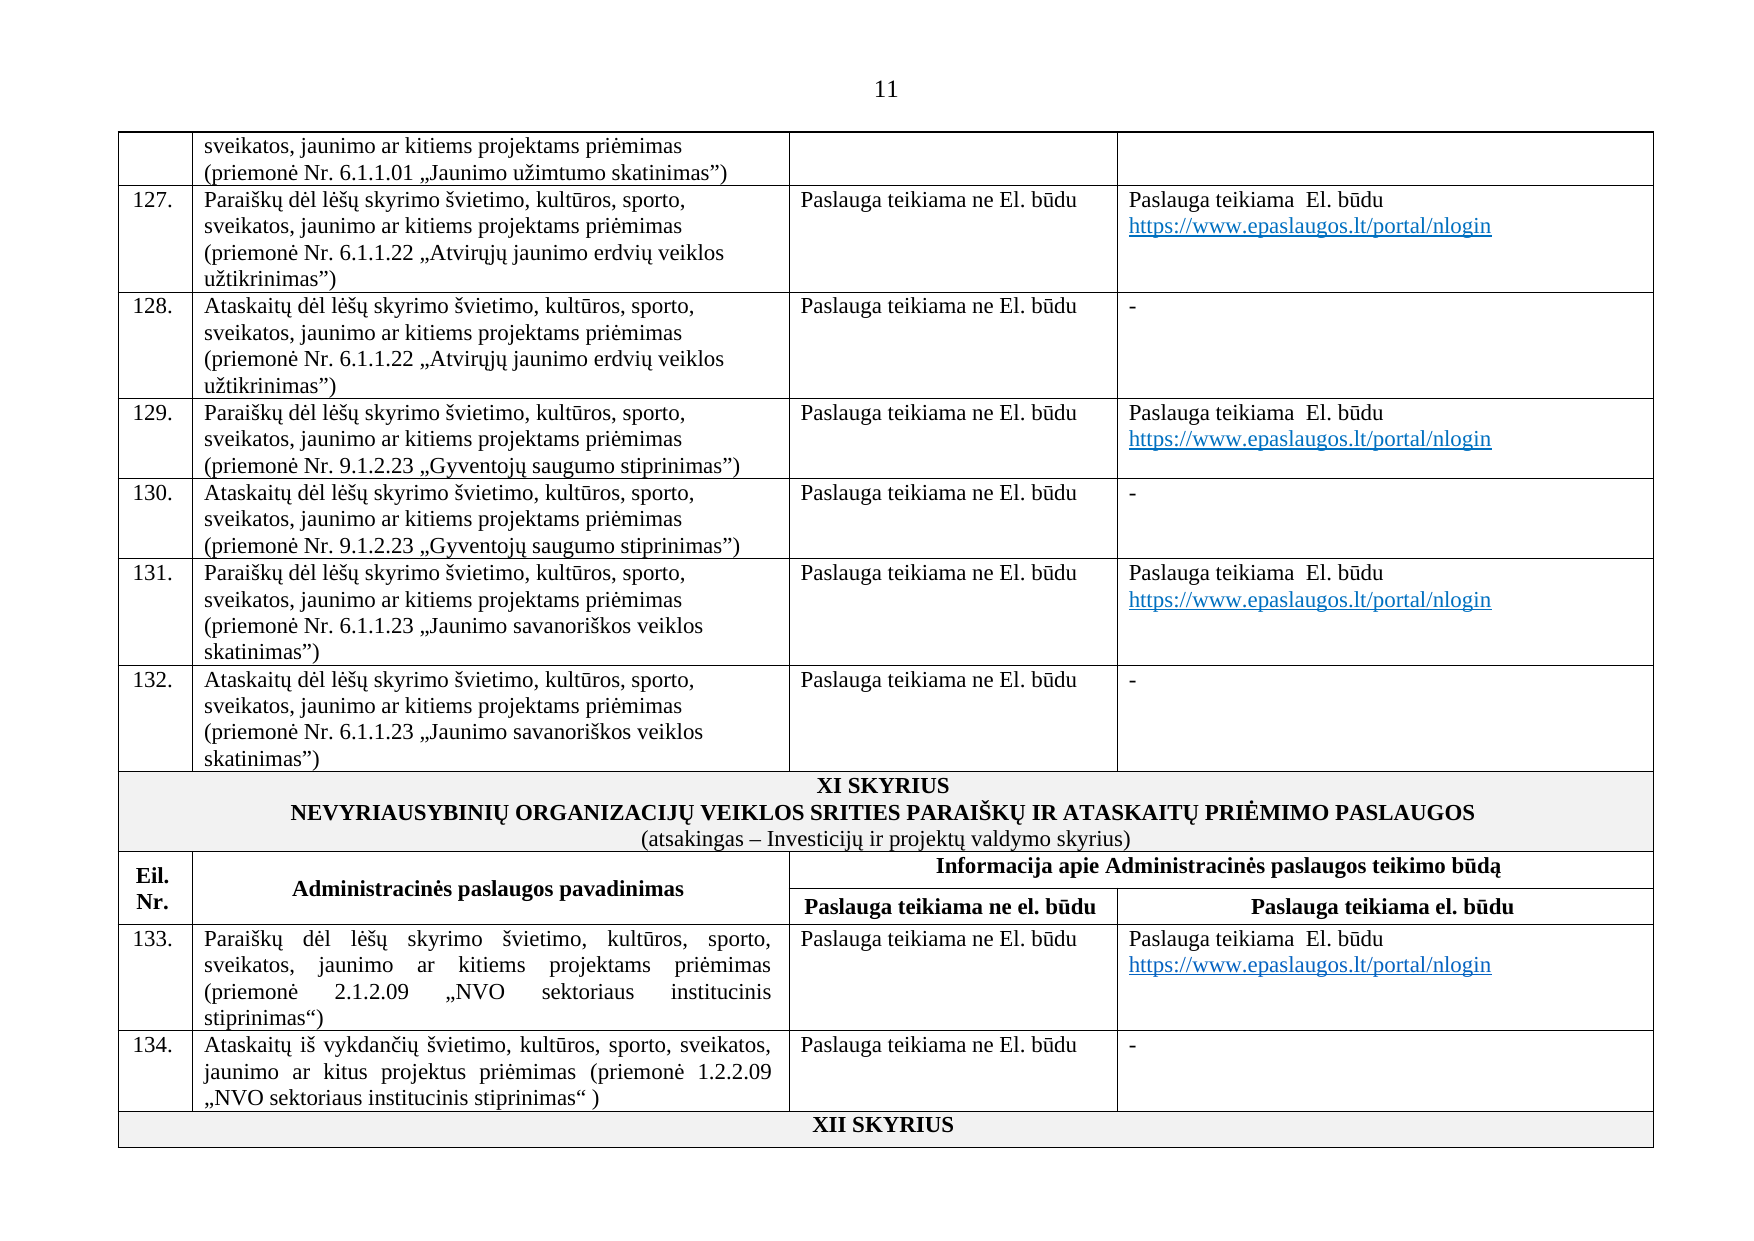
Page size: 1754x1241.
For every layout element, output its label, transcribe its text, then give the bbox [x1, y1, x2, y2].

table_cell Paslauga teikiama El. būdu https://www.epaslaugos.lt/portal/nlogin [1118, 559, 1653, 665]
table_cell Ataskaitų iš vykdančių švietimo, kultūros, sporto, sveikatos, jaunimo ar kitus projektus priėmimas (priemonė 1.2.2.09 „NVO sektoriaus institucinis stiprinimas“ ) [193, 1031, 789, 1111]
table_cell Paraiškų dėl lėšų skyrimo švietimo, kultūros, sporto, sveikatos, jaunimo ar kitiems projektams priėmimas (priemonė Nr. 6.1.1.22 „Atvirųjų jaunimo erdvių veiklos užtikrinimas”) [193, 186, 789, 292]
table_cell Ataskaitų dėl lėšų skyrimo švietimo, kultūros, sporto, sveikatos, jaunimo ar kitiems projektams priėmimas (priemonė Nr. 6.1.1.23 „Jaunimo savanoriškos veiklos skatinimas”) [193, 666, 789, 771]
table_cell 128. [119, 293, 192, 398]
table_cell - [1118, 666, 1653, 771]
table_cell sveikatos, jaunimo ar kitiems projektams priėmimas (priemonė Nr. 6.1.1.01 „Jaunimo užimtumo skatinimas”) [193, 133, 789, 185]
table_cell 134. [119, 1031, 192, 1111]
table_cell [790, 133, 1117, 185]
table_cell Paslauga teikiama ne El. būdu [790, 1031, 1117, 1111]
table_cell Paslauga teikiama El. būdu https://www.epaslaugos.lt/portal/nlogin [1118, 399, 1653, 478]
table_cell 133. [119, 925, 192, 1030]
table_cell Ataskaitų dėl lėšų skyrimo švietimo, kultūros, sporto, sveikatos, jaunimo ar kitiems projektams priėmimas (priemonė Nr. 9.1.2.23 „Gyventojų saugumo stiprinimas”) [193, 479, 789, 558]
table_cell Informacija apie Administracinės paslaugos teikimo būdą [790, 852, 1653, 888]
table_cell Paslauga teikiama ne el. būdu [790, 889, 1117, 924]
table_cell 132. [119, 666, 192, 771]
table_cell Eil. Nr. [119, 852, 192, 924]
table_cell 131. [119, 559, 192, 665]
table_cell Paslauga teikiama El. būdu https://www.epaslaugos.lt/portal/nlogin [1118, 186, 1653, 292]
table_cell - [1118, 479, 1653, 558]
table_cell Paraiškų dėl lėšų skyrimo švietimo, kultūros, sporto, sveikatos, jaunimo ar kitiems projektams priėmimas (priemonė Nr. 9.1.2.23 „Gyventojų saugumo stiprinimas”) [193, 399, 789, 478]
table_cell Administracinės paslaugos pavadinimas [193, 852, 789, 924]
table_cell Ataskaitų dėl lėšų skyrimo švietimo, kultūros, sporto, sveikatos, jaunimo ar kitiems projektams priėmimas (priemonė Nr. 6.1.1.22 „Atvirųjų jaunimo erdvių veiklos užtikrinimas”) [193, 293, 789, 398]
table_cell Paslauga teikiama El. būdu https://www.epaslaugos.lt/portal/nlogin [1118, 925, 1653, 1030]
table_cell Paslauga teikiama ne El. būdu [790, 666, 1117, 771]
table_cell Paraiškų dėl lėšų skyrimo švietimo, kultūros, sporto, sveikatos, jaunimo ar kitiems projektams priėmimas (priemonė Nr. 6.1.1.23 „Jaunimo savanoriškos veiklos skatinimas”) [193, 559, 789, 665]
table_cell 130. [119, 479, 192, 558]
table_cell 127. [119, 186, 192, 292]
table_cell XII SKYRIUS [119, 1112, 1653, 1147]
table_cell - [1118, 1031, 1653, 1111]
table_cell Paraiškų dėl lėšų skyrimo švietimo, kultūros, sporto, sveikatos, jaunimo ar kitiems projektams priėmimas (priemonė 2.1.2.09 „NVO sektoriaus institucinis stiprinimas“) [193, 925, 789, 1030]
table_cell - [1118, 133, 1653, 185]
table_cell Paslauga teikiama ne El. būdu [790, 186, 1117, 292]
table_cell Paslauga teikiama ne El. būdu [790, 479, 1117, 558]
table_cell XI SKYRIUS NEVYRIAUSYBINIŲ ORGANIZACIJŲ VEIKLOS SRITIES PARAIŠKŲ IR ATASKAITŲ PRIĖMIMO PASLAUGOS (atsakingas – Investicijų ir projektų valdymo skyrius) [119, 772, 1653, 851]
table_cell Paslauga teikiama el. būdu [1118, 889, 1653, 924]
table_cell - [1118, 293, 1653, 398]
table_cell [119, 133, 192, 185]
table_cell Paslauga teikiama ne El. būdu [790, 399, 1117, 478]
table_cell Paslauga teikiama ne El. būdu [790, 559, 1117, 665]
table_cell 129. [119, 399, 192, 478]
table_cell Paslauga teikiama ne El. būdu [790, 293, 1117, 398]
table_cell Paslauga teikiama ne El. būdu [790, 925, 1117, 1030]
